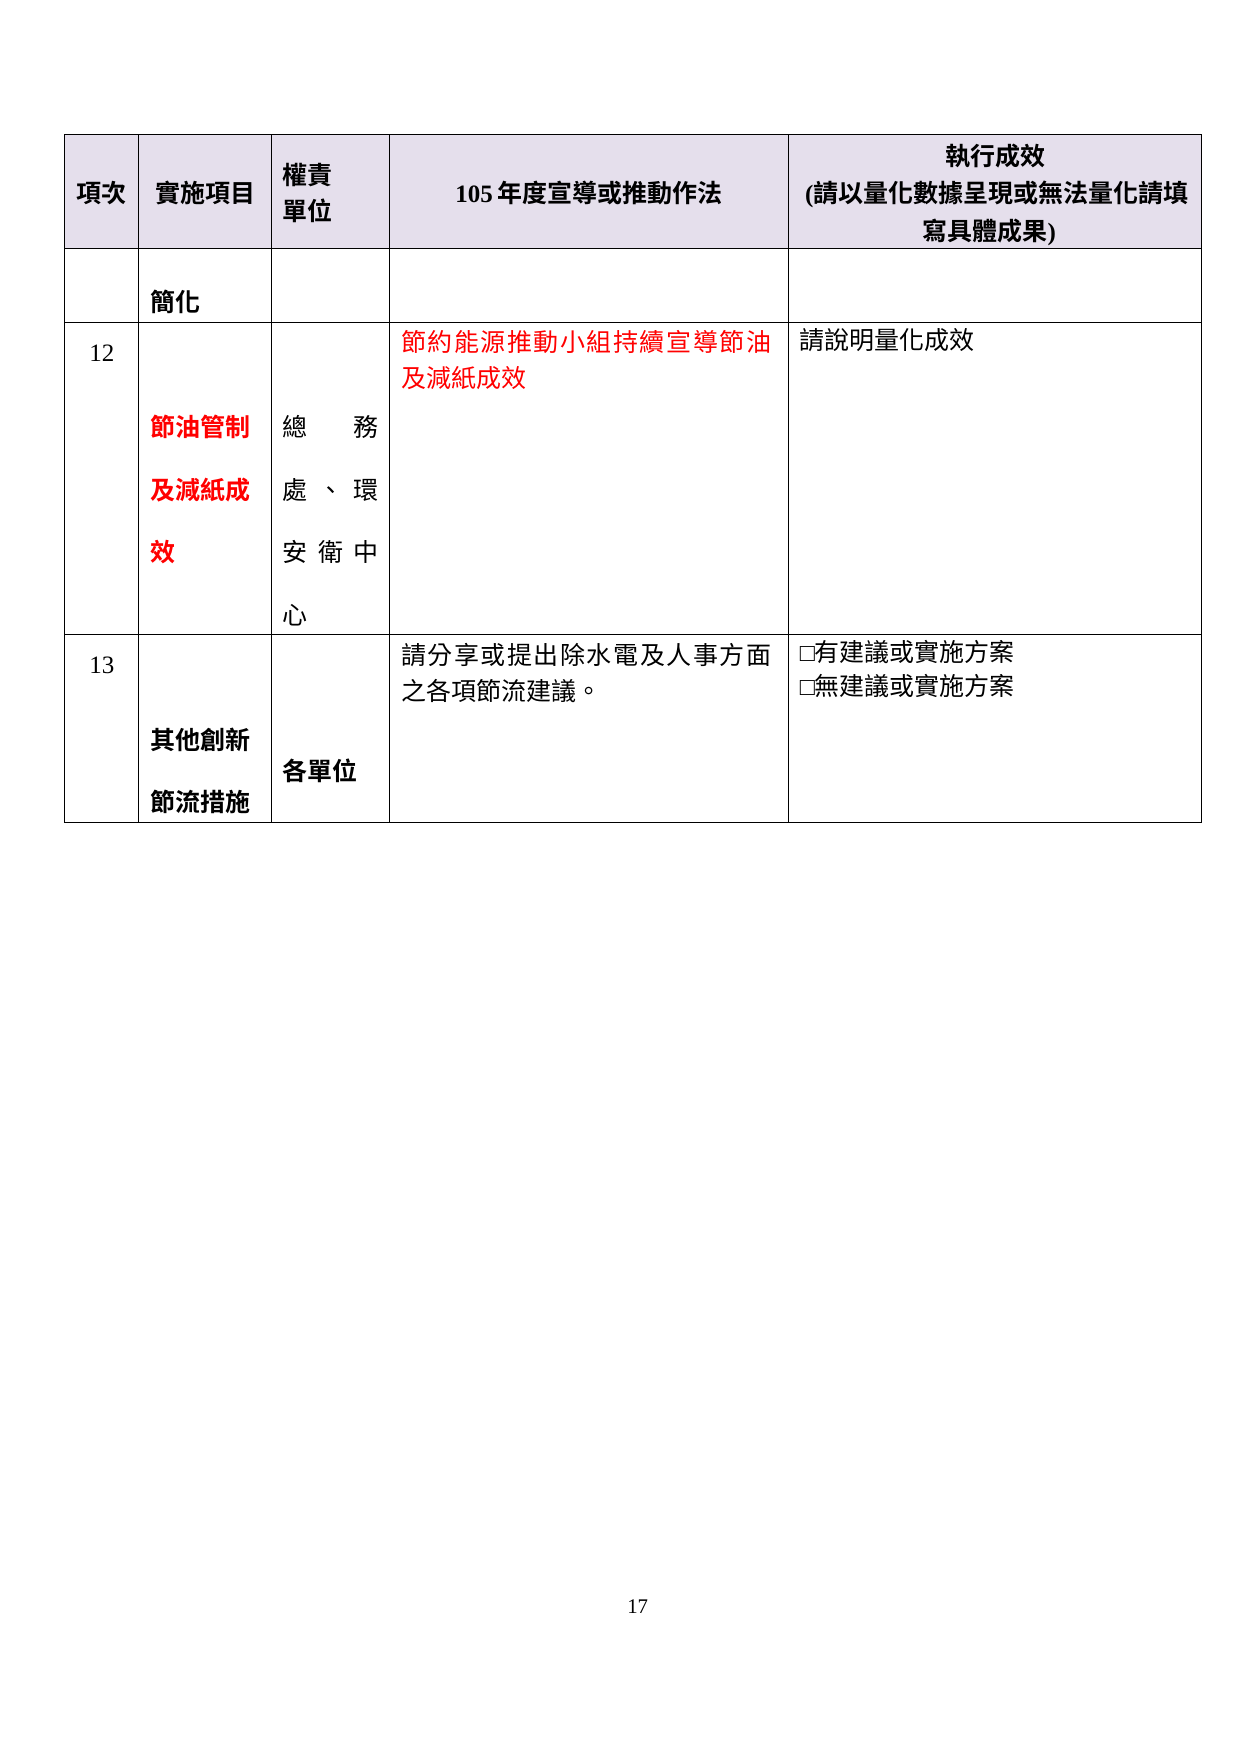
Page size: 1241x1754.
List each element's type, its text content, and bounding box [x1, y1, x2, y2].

table_header 權責 單位 [272, 135, 389, 248]
table_cell 簡化 [139, 249, 271, 322]
table_cell 節油管制及減紙成效 [139, 323, 271, 634]
table_cell [272, 249, 389, 322]
table_cell □有建議或實施方案 □無建議或實施方案 [789, 635, 1201, 822]
table_cell [65, 249, 138, 322]
table_cell 節約能源推動小組持續宣導節油及減紙成效 [390, 323, 788, 634]
table_header 實施項目 [139, 135, 271, 248]
table_cell 13 [65, 635, 138, 822]
table_cell [789, 249, 1201, 322]
table_cell 請分享或提出除水電及人事方面之各項節流建議。 [390, 635, 788, 822]
table_header 105年度宣導或推動作法 [390, 135, 788, 248]
table_cell 各單位 [272, 635, 389, 822]
table_header 執行成效 (請以量化數據呈現或無法量化請填寫具體成果) [789, 135, 1201, 248]
table_cell [390, 249, 788, 322]
table_cell 總務處、環安衛中心 [272, 323, 389, 634]
table_header 項次 [65, 135, 138, 248]
table_cell 其他創新節流措施 [139, 635, 271, 822]
table_cell 12 [65, 323, 138, 634]
table_cell 請說明量化成效 [789, 323, 1201, 634]
